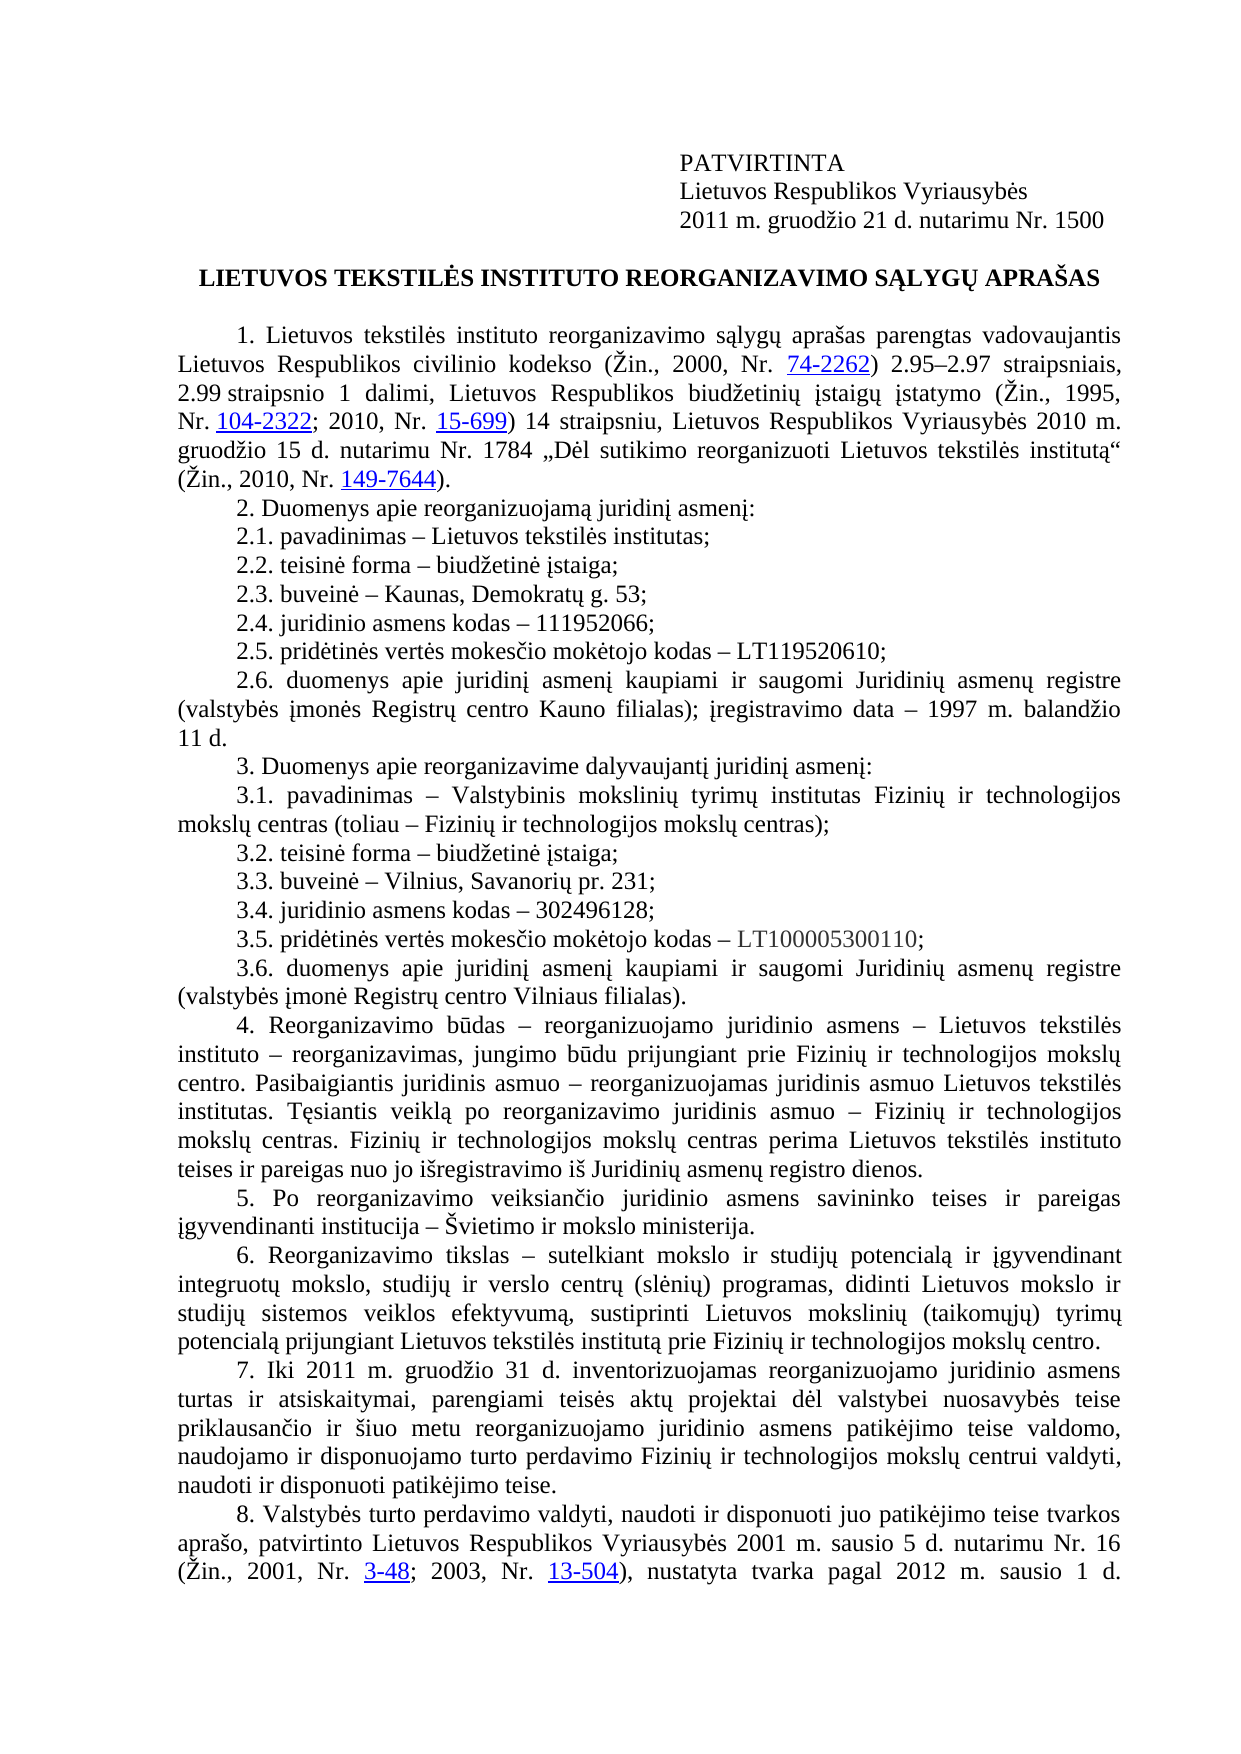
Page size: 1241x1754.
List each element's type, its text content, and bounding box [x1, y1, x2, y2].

text 3.1. pavadinimas – Valstybinis mokslinių tyrimų institutas Fizinių ir technologijos mokslų centras (toliau – Fizinių ir technologijos mokslų centras); [177, 780, 1122, 838]
text 8. Valstybės turto perdavimo valdyti, naudoti ir disponuoti juo patikėjimo teise tvarkos aprašo, patvirtinto Lietuvos Respublikos Vyriausybės 2001 m. sausio 5 d. nutarimu Nr. 16 (Žin., 2001, Nr. 3-48; 2003, Nr. 13-504), nustatyta tvarka pagal 2012 m. sausio 1 d. [177, 1499, 1122, 1585]
text 2.2. teisinė forma – biudžetinė įstaiga; [177, 550, 1122, 579]
text 3. Duomenys apie reorganizavime dalyvaujantį juridinį asmenį: [177, 751, 1122, 780]
text 3.6. duomenys apie juridinį asmenį kaupiami ir saugomi Juridinių asmenų registre (valstybės įmonė Registrų centro Vilniaus filialas). [177, 953, 1122, 1010]
text 7. Iki 2011 m. gruodžio 31 d. inventorizuojamas reorganizuojamo juridinio asmens turtas ir atsiskaitymai, parengiami teisės aktų projektai dėl valstybei nuosavybės teise priklausančio ir šiuo metu reorganizuojamo juridinio asmens patikėjimo teise valdomo, naudojamo ir disponuojamo turto perdavimo Fizinių ir technologijos mokslų centrui valdyti, naudoti ir disponuoti patikėjimo teise. [177, 1355, 1122, 1499]
text 2011 m. gruodžio 21 d. nutarimu Nr. 1500 [679, 205, 1122, 234]
text 2. Duomenys apie reorganizuojamą juridinį asmenį: [177, 493, 1122, 521]
text 3.2. teisinė forma – biudžetinė įstaiga; [177, 838, 1122, 866]
text LIETUVOS TEKSTILĖS INSTITUTO REORGANIZAVIMO SĄLYGŲ APRAŠAS [177, 263, 1122, 291]
text 4. Reorganizavimo būdas – reorganizuojamo juridinio asmens – Lietuvos tekstilės instituto – reorganizavimas, jungimo būdu prijungiant prie Fizinių ir technologijos mokslų centro. Pasibaigiantis juridinis asmuo – reorganizuojamas juridinis asmuo Lietuvos tekstilės institutas. Tęsiantis veiklą po reorganizavimo juridinis asmuo – Fizinių ir technologijos mokslų centras. Fizinių ir technologijos mokslų centras perima Lietuvos tekstilės instituto teises ir pareigas nuo jo išregistravimo iš Juridinių asmenų registro dienos. [177, 1010, 1122, 1183]
text 3.5. pridėtinės vertės mokesčio mokėtojo kodas – LT100005300110; [177, 924, 1122, 953]
text 2.4. juridinio asmens kodas – 111952066; [177, 608, 1122, 636]
text 2.3. buveinė – Kaunas, Demokratų g. 53; [177, 579, 1122, 608]
text 2.5. pridėtinės vertės mokesčio mokėtojo kodas – LT119520610; [177, 636, 1122, 665]
text 6. Reorganizavimo tikslas – sutelkiant mokslo ir studijų potencialą ir įgyvendinant integruotų mokslo, studijų ir verslo centrų (slėnių) programas, didinti Lietuvos mokslo ir studijų sistemos veiklos efektyvumą, sustiprinti Lietuvos mokslinių (taikomųjų) tyrimų potencialą prijungiant Lietuvos tekstilės institutą prie Fizinių ir technologijos mokslų centro. [177, 1240, 1122, 1355]
text Lietuvos Respublikos Vyriausybės [679, 176, 1122, 205]
text 2.6. duomenys apie juridinį asmenį kaupiami ir saugomi Juridinių asmenų registre (valstybės įmonės Registrų centro Kauno filialas); įregistravimo data – 1997 m. balandžio 11 d. [177, 665, 1122, 751]
text 1. Lietuvos tekstilės instituto reorganizavimo sąlygų aprašas parengtas vadovaujantis Lietuvos Respublikos civilinio kodekso (Žin., 2000, Nr. 74-2262) 2.95–2.97 straipsniais, 2.99 straipsnio 1 dalimi, Lietuvos Respublikos biudžetinių įstaigų įstatymo (Žin., 1995, Nr. 104-2322; 2010, Nr. 15-699) 14 straipsniu, Lietuvos Respublikos Vyriausybės 2010 m. gruodžio 15 d. nutarimu Nr. 1784 „Dėl sutikimo reorganizuoti Lietuvos tekstilės institutą“ (Žin., 2010, Nr. 149-7644). [177, 320, 1122, 493]
text 2.1. pavadinimas – Lietuvos tekstilės institutas; [177, 521, 1122, 550]
text 5. Po reorganizavimo veiksiančio juridinio asmens savininko teises ir pareigas įgyvendinanti institucija – Švietimo ir mokslo ministerija. [177, 1183, 1122, 1240]
text 3.4. juridinio asmens kodas – 302496128; [177, 895, 1122, 924]
text 3.3. buveinė – Vilnius, Savanorių pr. 231; [177, 866, 1122, 895]
text PATVIRTINTA [679, 148, 1122, 176]
